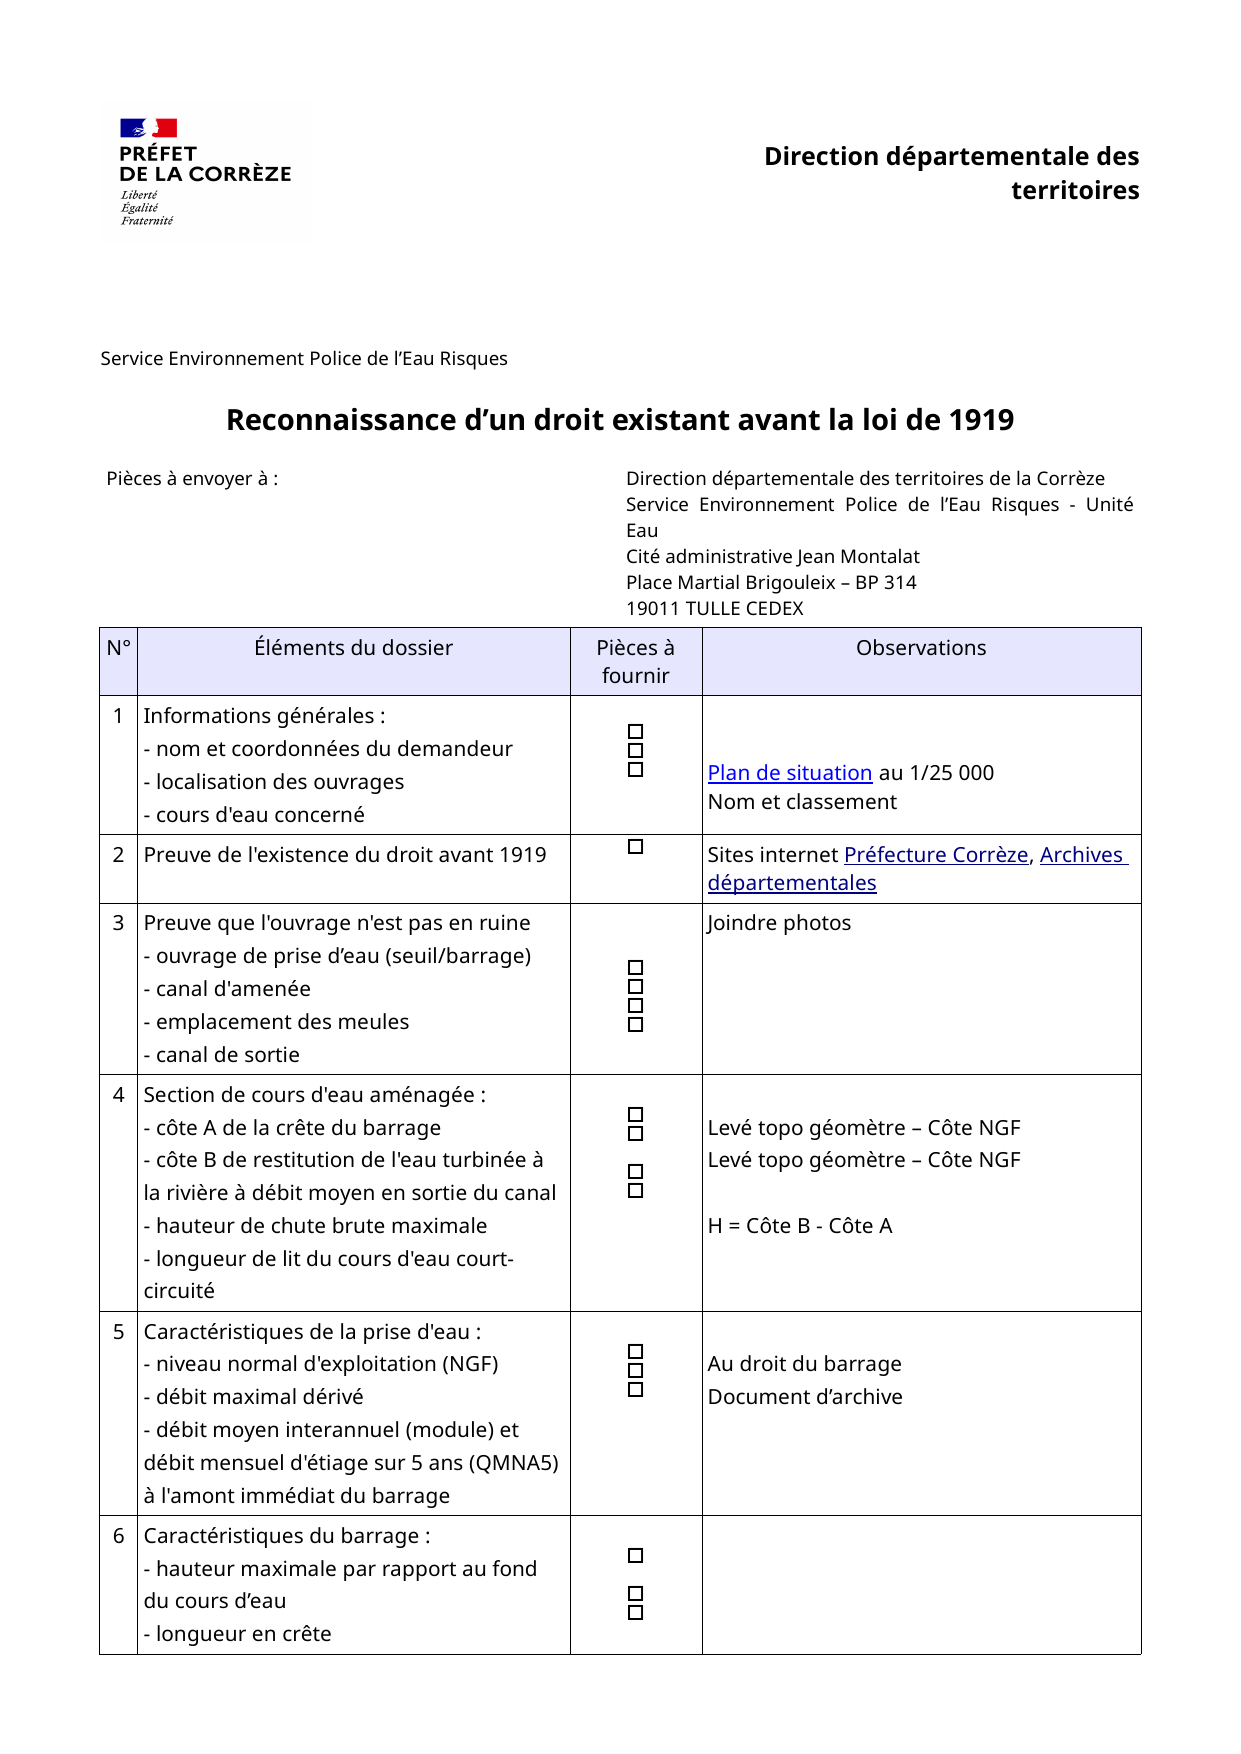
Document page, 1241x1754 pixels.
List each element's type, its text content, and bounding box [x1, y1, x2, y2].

table_header Éléments du dossier [138, 628, 570, 695]
picture [100, 100, 311, 243]
table_cell    [571, 1312, 702, 1515]
table_cell 5 [100, 1312, 137, 1515]
table_cell Caractéristiques du barrage : - hauteur maximale par rapport au fond du cours d’eau - longueur en crête [138, 1516, 570, 1653]
table_cell Levé topo géomètre – Côte NGF Levé topo géomètre – Côte NGF H = Côte B - Côte A [703, 1075, 1141, 1311]
table_cell 4 [100, 1075, 137, 1311]
table_header Direction départementale des territoires de la Corrèze Service Environnement Police de l’Eau Risques - Unité Eau Cité administrative Jean Montalat Place Martial Brigouleix – BP 314 19011 TULLE CEDEX [620, 459, 1140, 627]
table_cell Sites internet Préfecture Corrèze, Archives départementales [703, 835, 1141, 902]
text Reconnaissance d’un droit existant avant la loi de 1919 [100, 399, 1140, 438]
table_header Pièces à fournir [571, 628, 702, 695]
table_cell Informations générales : - nom et coordonnées du demandeur - localisation des ouvrages - cours d'eau concerné [138, 696, 570, 834]
text Direction départementale des [311, 139, 1140, 173]
table_cell [703, 1516, 1141, 1653]
text territoires [311, 173, 1140, 207]
table_cell Preuve de l'existence du droit avant 1919 [138, 835, 570, 902]
table_cell Section de cours d'eau aménagée : - côte A de la crête du barrage - côte B de restitution de l'eau turbinée à la rivière à débit moyen en sortie du canal - hauteur de chute brute maximale - longueur de lit du cours d'eau court-circuité [138, 1075, 570, 1311]
table_cell    [571, 696, 702, 834]
table_cell     [571, 904, 702, 1074]
table_header Observations [703, 628, 1141, 695]
table_cell     [571, 1075, 702, 1311]
table_cell 3 [100, 904, 137, 1074]
table_cell  [571, 835, 702, 902]
table_cell Au droit du barrage Document d’archive [703, 1312, 1141, 1515]
table_cell    [571, 1516, 702, 1653]
table_cell 2 [100, 835, 137, 902]
text Service Environnement Police de l’Eau Risques [100, 344, 1140, 370]
table_header Pièces à envoyer à : [100, 459, 620, 627]
table_cell Preuve que l'ouvrage n'est pas en ruine - ouvrage de prise d’eau (seuil/barrage) - canal d'amenée - emplacement des meules - canal de sortie [138, 904, 570, 1074]
table_cell Plan de situation au 1/25 000 Nom et classement [703, 696, 1141, 834]
table_cell 1 [100, 696, 137, 834]
table_cell Caractéristiques de la prise d'eau : - niveau normal d'exploitation (NGF) - débit maximal dérivé - débit moyen interannuel (module) et débit mensuel d'étiage sur 5 ans (QMNA5) à l'amont immédiat du barrage [138, 1312, 570, 1515]
table_header N° [100, 628, 137, 695]
table_cell 6 [100, 1516, 137, 1653]
table_cell Joindre photos [703, 904, 1141, 1074]
